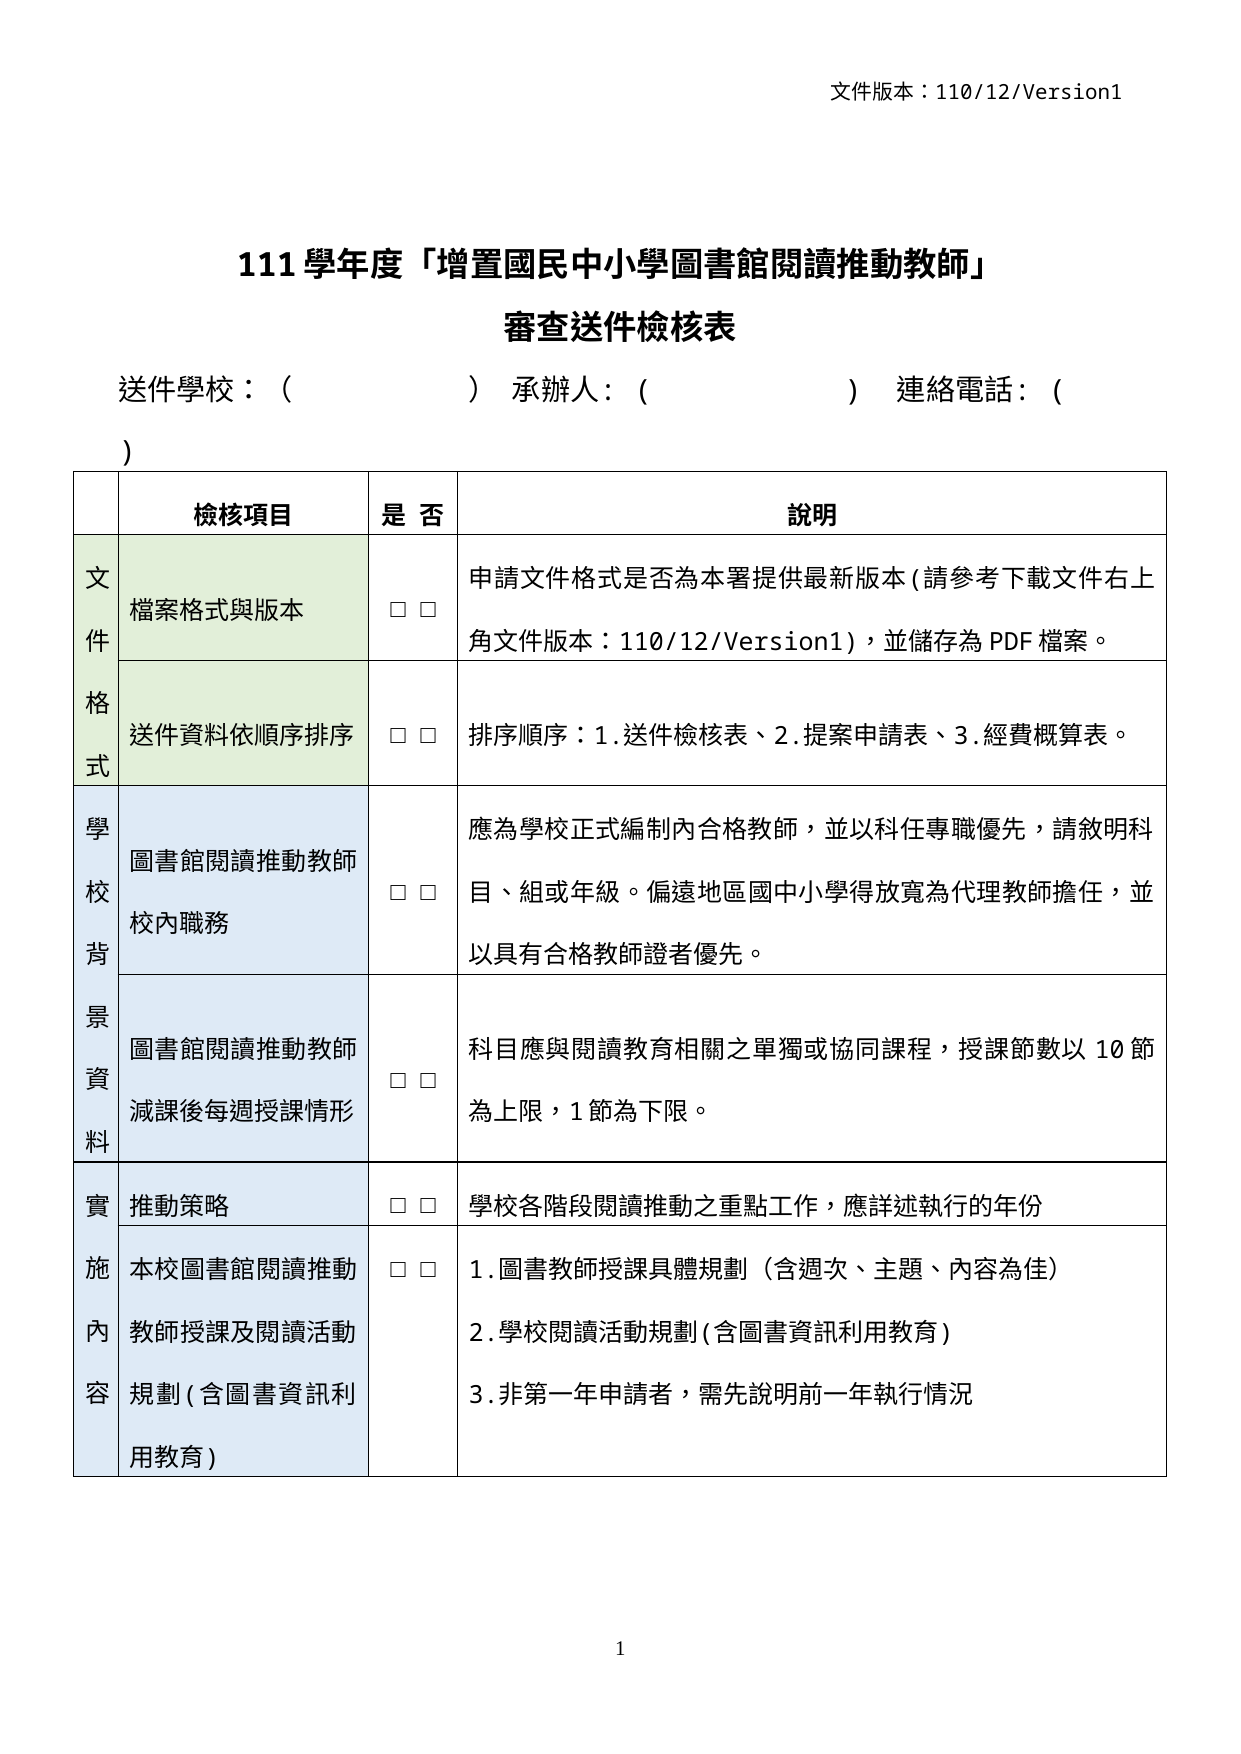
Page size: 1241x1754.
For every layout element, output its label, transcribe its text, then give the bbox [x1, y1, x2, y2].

table_cell 送件資料依順序排序 [119, 661, 368, 785]
table_cell 申請文件格式是否為本署提供最新版本(請參考下載文件右上角文件版本：110/12/Version1)，並儲存為PDF檔案。 [458, 535, 1166, 660]
table_cell 排序順序：1.送件檢核表、2.提案申請表、3.經費概算表。 [458, 661, 1166, 785]
table_cell 1.圖書教師授課具體規劃（含週次、主題、內容為佳） 2.學校閱讀活動規劃(含圖書資訊利用教育) 3.非第一年申請者，需先說明前一年執行情況 [458, 1226, 1166, 1476]
table_cell □ □ [369, 786, 457, 974]
table_cell 科目應與閱讀教育相關之單獨或協同課程，授課節數以10節為上限，1節為下限。 [458, 975, 1166, 1161]
text 送件學校：（ ） 承辦人: ( ) 連絡電話: ( ) [118, 346, 1122, 471]
table_cell 文件格 式 [74, 535, 118, 785]
table_cell □ □ [369, 1163, 457, 1225]
table_cell 圖書館閱讀推動教師減課後每週授課情形 [119, 975, 368, 1161]
table_cell 實施內容 [74, 1163, 118, 1476]
text 111學年度「增置國民中小學圖書館閱讀推動教師」 [118, 221, 1122, 283]
table_cell 應為學校正式編制內合格教師，並以科任專職優先，請敘明科目、組或年級。偏遠地區國中小學得放寬為代理教師擔任，並以具有合格教師證者優先。 [458, 786, 1166, 974]
table_cell 推動策略 [119, 1163, 368, 1225]
table_cell 學校背景資料 [74, 786, 118, 1161]
table_cell 圖書館閱讀推動教師校內職務 [119, 786, 368, 974]
table_cell □ □ [369, 1226, 457, 1476]
table_cell □ □ [369, 975, 457, 1161]
table_header 是 否 [369, 472, 457, 534]
table_cell 本校圖書館閱讀推動教師授課及閱讀活動規劃(含圖書資訊利用教育) [119, 1226, 368, 1476]
table_cell 學校各階段閱讀推動之重點工作，應詳述執行的年份 [458, 1163, 1166, 1225]
table_header [74, 472, 118, 534]
table_header 檢核項目 [119, 472, 368, 534]
table_cell □ □ [369, 535, 457, 660]
table_cell □ □ [369, 661, 457, 785]
text 審查送件檢核表 [118, 283, 1122, 346]
table_header 說明 [458, 472, 1166, 534]
table_cell 檔案格式與版本 [119, 535, 368, 660]
